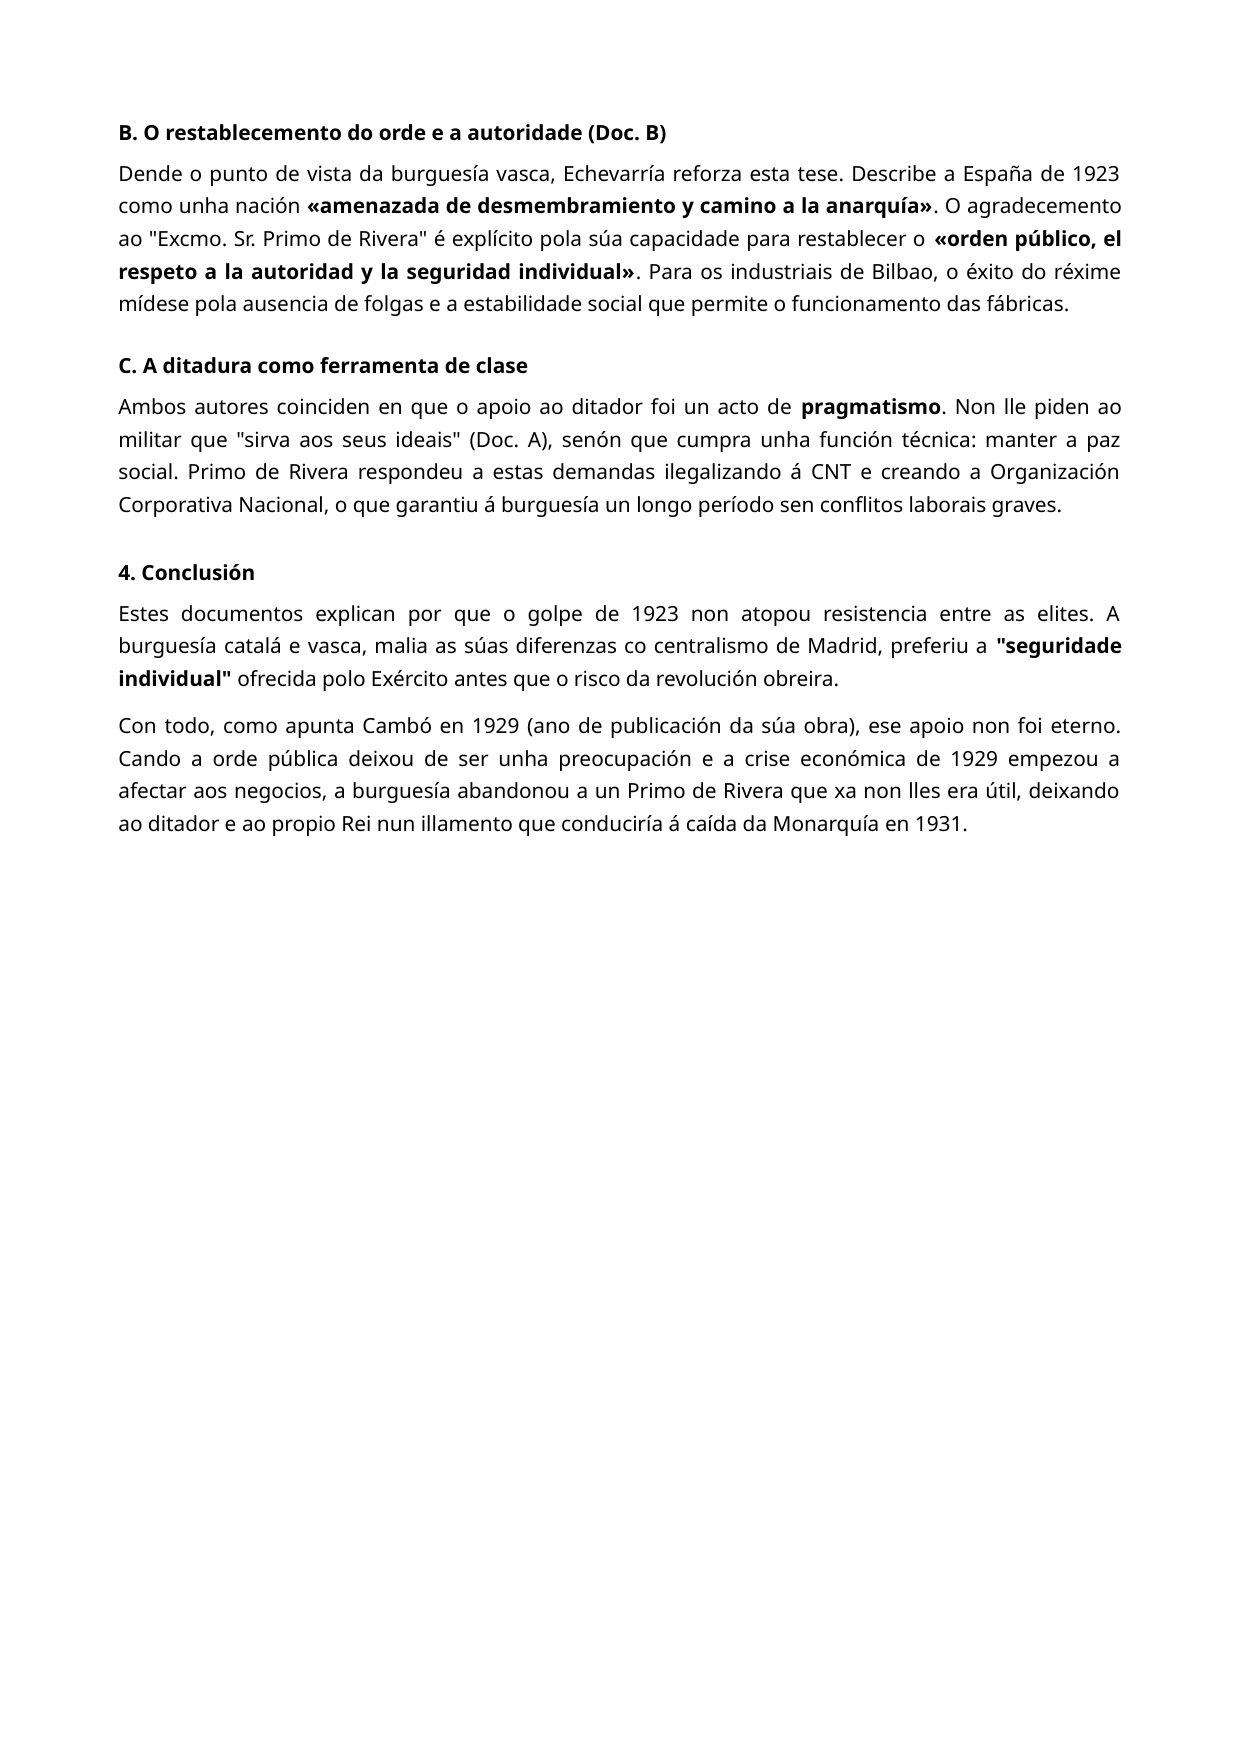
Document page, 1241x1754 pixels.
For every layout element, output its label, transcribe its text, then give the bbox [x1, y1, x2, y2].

text Con todo, como apunta Cambó en 1929 (ano de publicación da súa obra), ese apoio non foi eterno. Cando a orde pública deixou de ser unha preocupación e a crise económica de 1929 empezou a afectar aos negocios, a burguesía abandonou a un Primo de Rivera que xa non lles era útil, deixando ao ditador e ao propio Rei nun illamento que conduciría á caída da Monarquía en 1931. [118, 711, 1122, 838]
text Estes documentos explican por que o golpe de 1923 non atopou resistencia entre as elites. A burguesía catalá e vasca, malia as súas diferenzas co centralismo de Madrid, preferiu a "seguridade individual" ofrecida polo Exército antes que o risco da revolución obreira. [118, 599, 1122, 693]
text Dende o punto de vista da burguesía vasca, Echevarría reforza esta tese. Describe a España de 1923 como unha nación «amenazada de desmembramiento y camino a la anarquía». O agradecemento ao "Excmo. Sr. Primo de Rivera" é explícito pola súa capacidade para restablecer o «orden público, el respeto a la autoridad y la seguridad individual». Para os industriais de Bilbao, o éxito do réxime mídese pola ausencia de folgas e a estabilidade social que permite o funcionamento das fábricas. [118, 159, 1122, 318]
subtitle B. O restablecemento do orde e a autoridade (Doc. B) [118, 118, 1122, 147]
text Ambos autores coinciden en que o apoio ao ditador foi un acto de pragmatismo. Non lle piden ao militar que "sirva aos seus ideais" (Doc. A), senón que cumpra unha función técnica: manter a paz social. Primo de Rivera respondeu a estas demandas ilegalizando á CNT e creando a Organización Corporativa Nacional, o que garantiu á burguesía un longo período sen conflitos laborais graves. [118, 392, 1122, 518]
subtitle C. A ditadura como ferramenta de clase [118, 351, 1122, 380]
subtitle 4. Conclusión [118, 558, 1122, 586]
